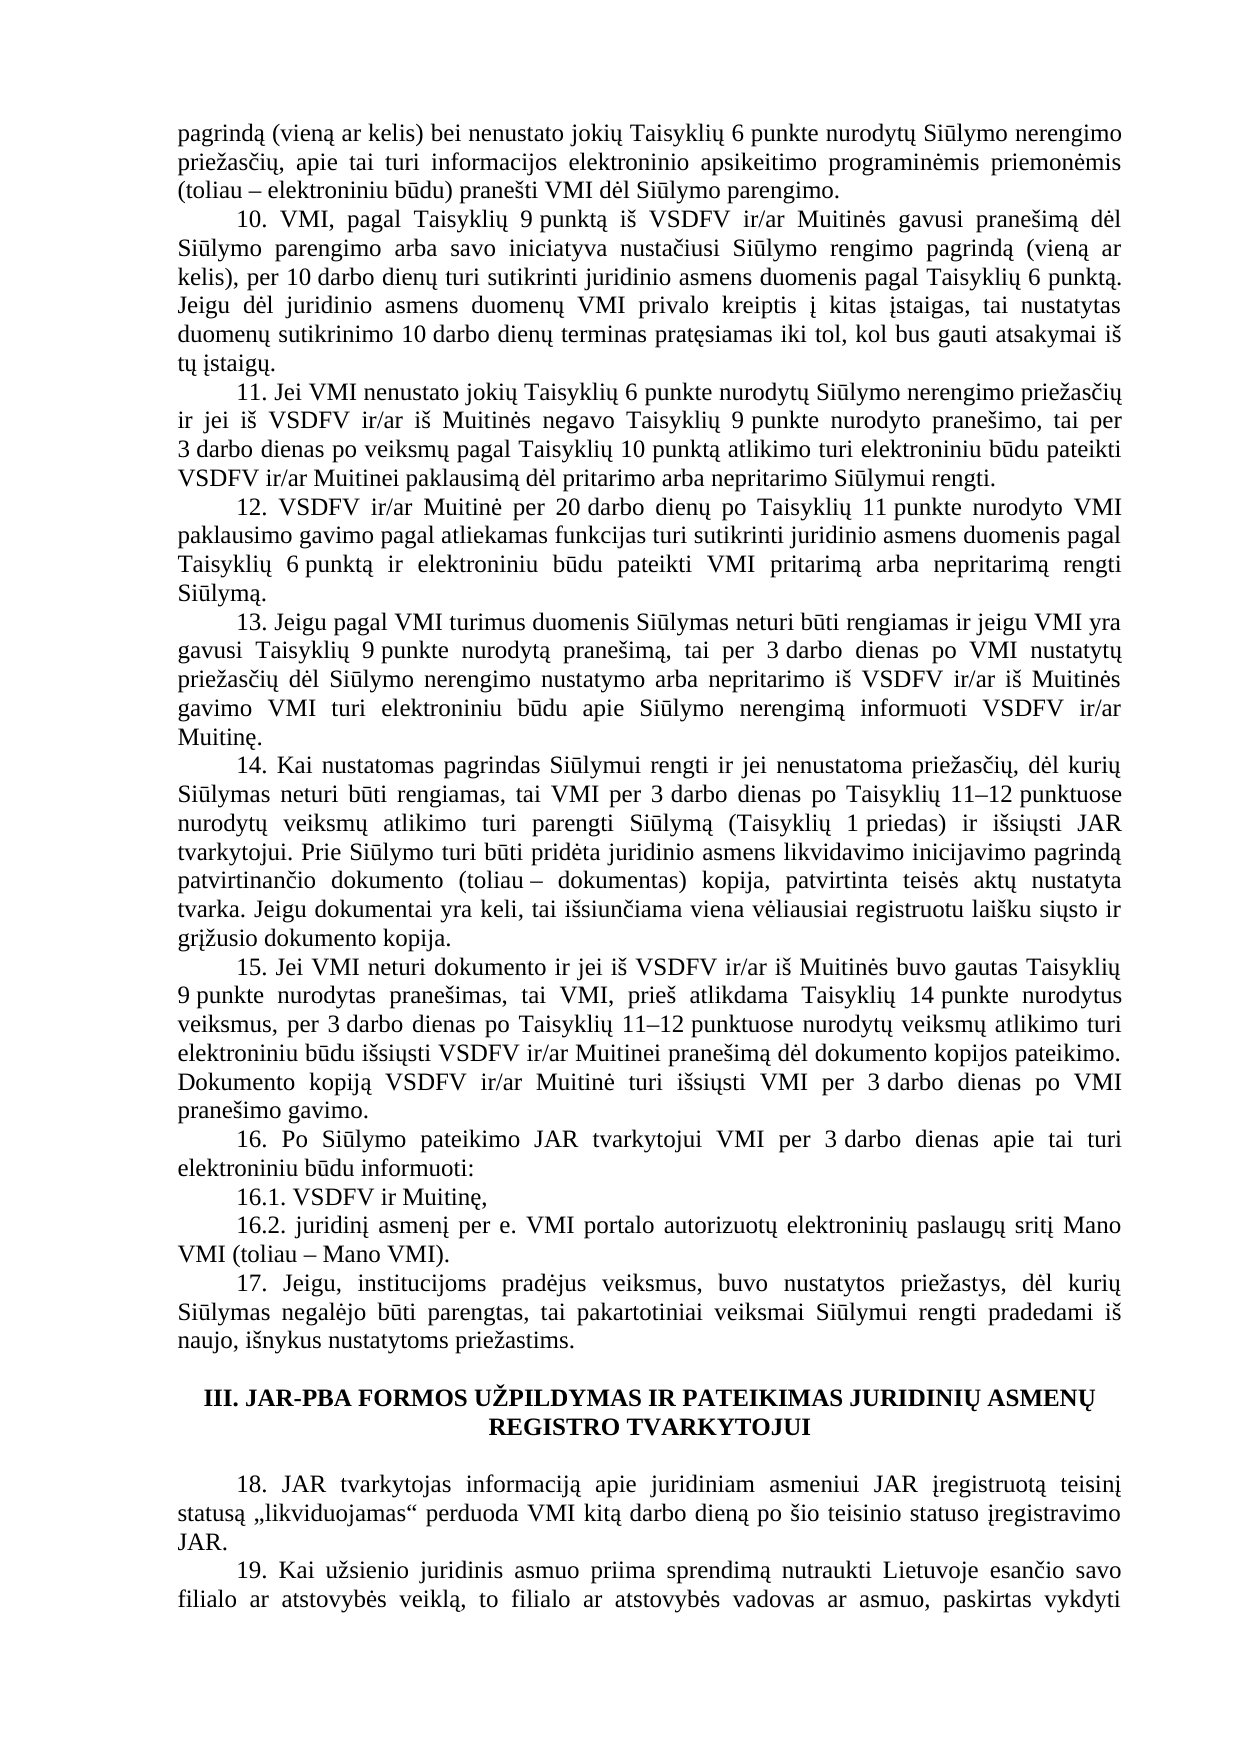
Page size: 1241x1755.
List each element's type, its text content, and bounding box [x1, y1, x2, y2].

text 17. Jeigu, institucijoms pradėjus veiksmus, buvo nustatytos priežastys, dėl kurių Siūlymas negalėjo būti parengtas, tai pakartotiniai veiksmai Siūlymui rengti pradedami iš naujo, išnykus nustatytoms priežastims. [177, 1268, 1122, 1354]
text 14. Kai nustatomas pagrindas Siūlymui rengti ir jei nenustatoma priežasčių, dėl kurių Siūlymas neturi būti rengiamas, tai VMI per 3 darbo dienas po Taisyklių 11–12 punktuose nurodytų veiksmų atlikimo turi parengti Siūlymą (Taisyklių 1 priedas) ir išsiųsti JAR tvarkytojui. Prie Siūlymo turi būti pridėta juridinio asmens likvidavimo inicijavimo pagrindą patvirtinančio dokumento (toliau – dokumentas) kopija, patvirtinta teisės aktų nustatyta tvarka. Jeigu dokumentai yra keli, tai išsiunčiama viena vėliausiai registruotu laišku siųsto ir grįžusio dokumento kopija. [177, 751, 1122, 952]
text 16.2. juridinį asmenį per e. VMI portalo autorizuotų elektroninių paslaugų sritį Mano VMI (toliau – Mano VMI). [177, 1211, 1122, 1268]
text 15. Jei VMI neturi dokumento ir jei iš VSDFV ir/ar iš Muitinės buvo gautas Taisyklių 9 punkte nurodytas pranešimas, tai VMI, prieš atlikdama Taisyklių 14 punkte nurodytus veiksmus, per 3 darbo dienas po Taisyklių 11–12 punktuose nurodytų veiksmų atlikimo turi elektroniniu būdu išsiųsti VSDFV ir/ar Muitinei pranešimą dėl dokumento kopijos pateikimo. Dokumento kopiją VSDFV ir/ar Muitinė turi išsiųsti VMI per 3 darbo dienas po VMI pranešimo gavimo. [177, 952, 1122, 1124]
text 18. JAR tvarkytojas informaciją apie juridiniam asmeniui JAR įregistruotą teisinį statusą „likviduojamas“ perduoda VMI kitą darbo dieną po šio teisinio statuso įregistravimo JAR. [177, 1469, 1122, 1556]
text 10. VMI, pagal Taisyklių 9 punktą iš VSDFV ir/ar Muitinės gavusi pranešimą dėl Siūlymo parengimo arba savo iniciatyva nustačiusi Siūlymo rengimo pagrindą (vieną ar kelis), per 10 darbo dienų turi sutikrinti juridinio asmens duomenis pagal Taisyklių 6 punktą. Jeigu dėl juridinio asmens duomenų VMI privalo kreiptis į kitas įstaigas, tai nustatytas duomenų sutikrinimo 10 darbo dienų terminas pratęsiamas iki tol, kol bus gauti atsakymai iš tų įstaigų. [177, 204, 1122, 377]
text 16.1. VSDFV ir Muitinę, [177, 1182, 1122, 1211]
text pagrindą (vieną ar kelis) bei nenustato jokių Taisyklių 6 punkte nurodytų Siūlymo nerengimo priežasčių, apie tai turi informacijos elektroninio apsikeitimo programinėmis priemonėmis (toliau – elektroniniu būdu) pranešti VMI dėl Siūlymo parengimo. [177, 118, 1122, 204]
text 13. Jeigu pagal VMI turimus duomenis Siūlymas neturi būti rengiamas ir jeigu VMI yra gavusi Taisyklių 9 punkte nurodytą pranešimą, tai per 3 darbo dienas po VMI nustatytų priežasčių dėl Siūlymo nerengimo nustatymo arba nepritarimo iš VSDFV ir/ar iš Muitinės gavimo VMI turi elektroniniu būdu apie Siūlymo nerengimą informuoti VSDFV ir/ar Muitinę. [177, 607, 1122, 751]
text III. JAR-PBA FORMOS UŽPILDYMAS IR PATEIKIMAS JURIDINIŲ ASMENŲ REGISTRO TVARKYTOJUI [177, 1383, 1122, 1441]
text 11. Jei VMI nenustato jokių Taisyklių 6 punkte nurodytų Siūlymo nerengimo priežasčių ir jei iš VSDFV ir/ar iš Muitinės negavo Taisyklių 9 punkte nurodyto pranešimo, tai per 3 darbo dienas po veiksmų pagal Taisyklių 10 punktą atlikimo turi elektroniniu būdu pateikti VSDFV ir/ar Muitinei paklausimą dėl pritarimo arba nepritarimo Siūlymui rengti. [177, 377, 1122, 492]
text 12. VSDFV ir/ar Muitinė per 20 darbo dienų po Taisyklių 11 punkte nurodyto VMI paklausimo gavimo pagal atliekamas funkcijas turi sutikrinti juridinio asmens duomenis pagal Taisyklių 6 punktą ir elektroniniu būdu pateikti VMI pritarimą arba nepritarimą rengti Siūlymą. [177, 492, 1122, 607]
text 19. Kai užsienio juridinis asmuo priima sprendimą nutraukti Lietuvoje esančio savo filialo ar atstovybės veiklą, to filialo ar atstovybės vadovas ar asmuo, paskirtas vykdyti [177, 1556, 1122, 1613]
text 16. Po Siūlymo pateikimo JAR tvarkytojui VMI per 3 darbo dienas apie tai turi elektroniniu būdu informuoti: [177, 1124, 1122, 1182]
